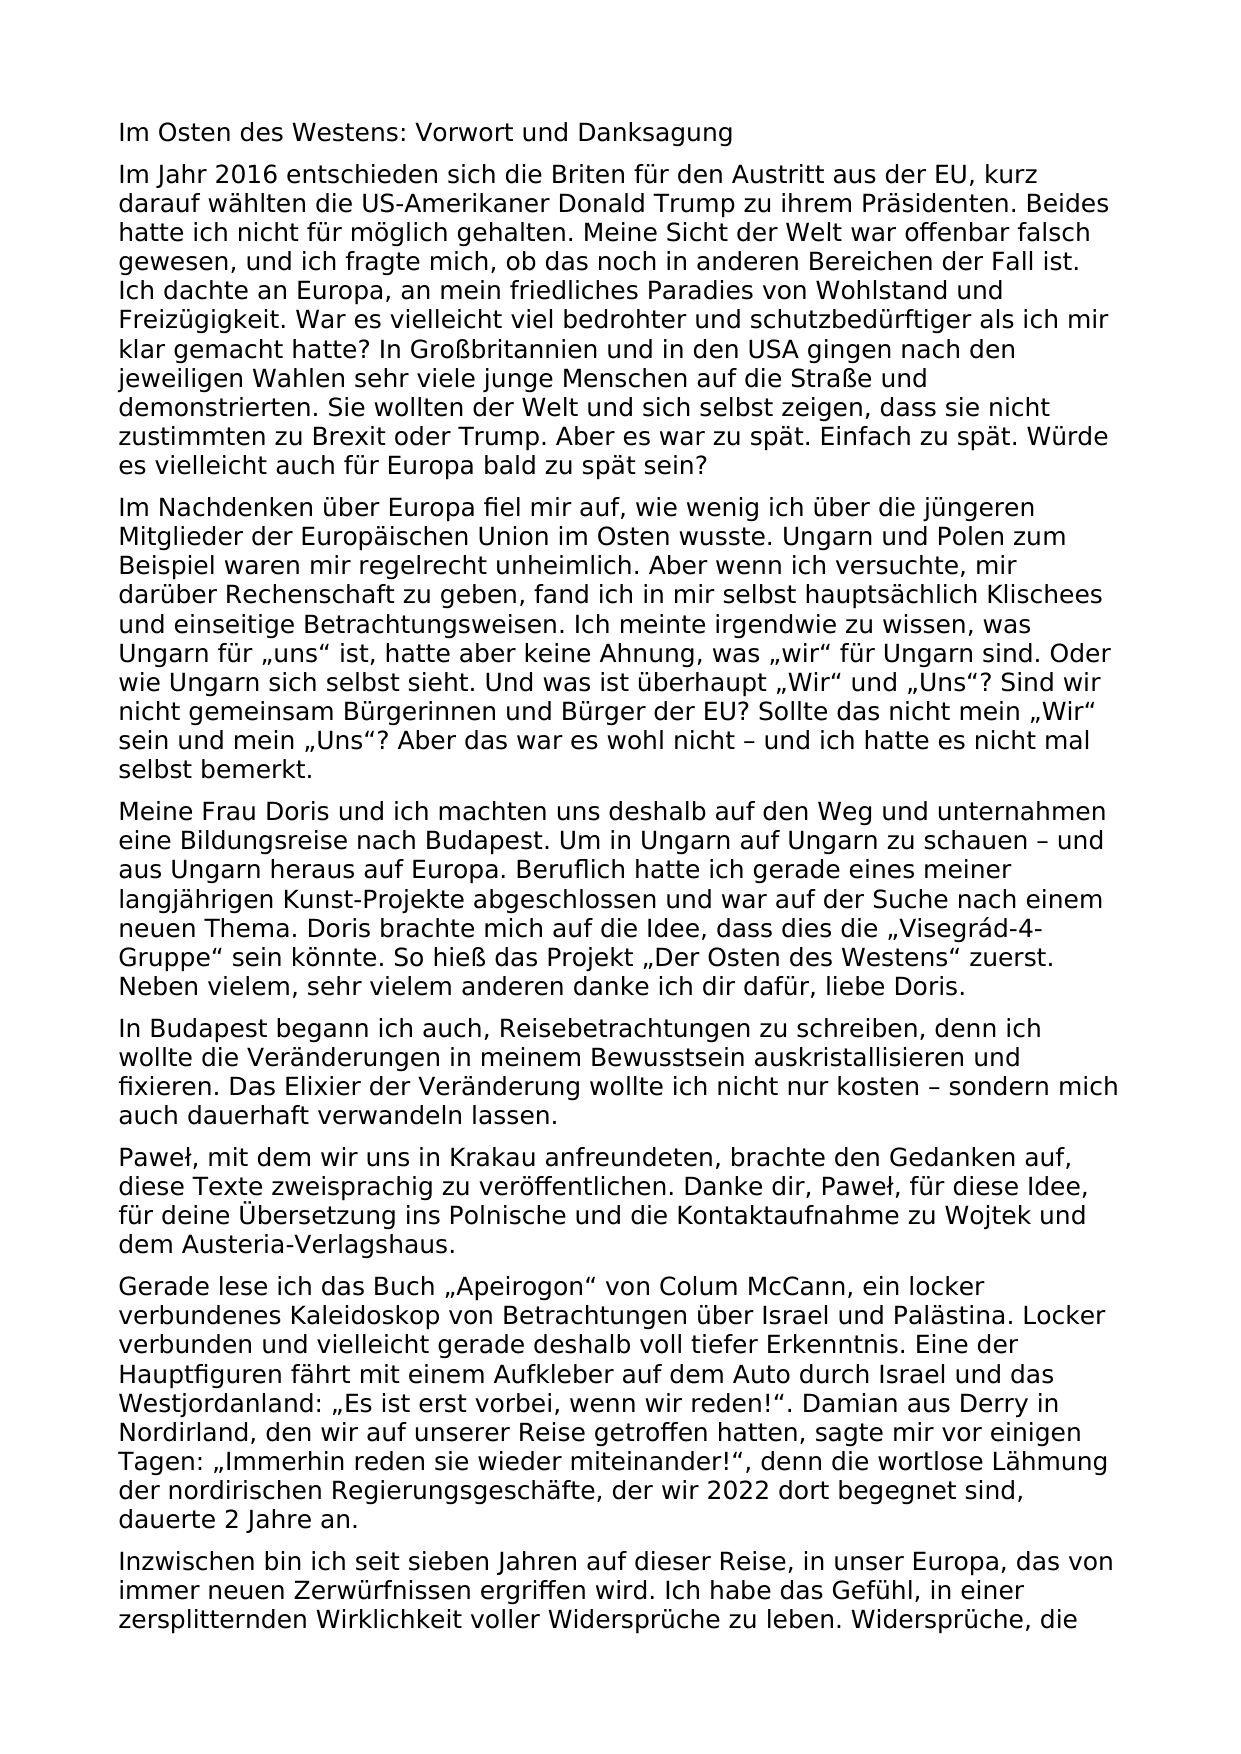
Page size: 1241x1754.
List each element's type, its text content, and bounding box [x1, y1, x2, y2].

text Im Nachdenken über Europa fiel mir auf, wie wenig ich über die jüngeren Mitglieder der Europäischen Union im Osten wusste. Ungarn und Polen zum Beispiel waren mir regelrecht unheimlich. Aber wenn ich versuchte, mir darüber Rechenschaft zu geben, fand ich in mir selbst hauptsächlich Klischees und einseitige Betrachtungsweisen. Ich meinte irgendwie zu wissen, was Ungarn für „uns“ ist, hatte aber keine Ahnung, was „wir“ für Ungarn sind. Oder wie Ungarn sich selbst sieht. Und was ist überhaupt „Wir“ und „Uns“? Sind wir nicht gemeinsam Bürgerinnen und Bürger der EU? Sollte das nicht mein „Wir“ sein und mein „Uns“? Aber das war es wohl nicht – und ich hatte es nicht mal selbst bemerkt. [118, 493, 1122, 785]
text Inzwischen bin ich seit sieben Jahren auf dieser Reise, in unser Europa, das von immer neuen Zerwürfnissen ergriffen wird. Ich habe das Gefühl, in einer zersplitternden Wirklichkeit voller Widersprüche zu leben. Widersprüche, die [118, 1547, 1122, 1635]
text Meine Frau Doris und ich machten uns deshalb auf den Weg und unternahmen eine Bildungsreise nach Budapest. Um in Ungarn auf Ungarn zu schauen – und aus Ungarn heraus auf Europa. Beruflich hatte ich gerade eines meiner langjährigen Kunst-Projekte abgeschlossen und war auf der Suche nach einem neuen Thema. Doris brachte mich auf die Idee, dass dies die „Visegrád-4-Gruppe“ sein könnte. So hieß das Projekt „Der Osten des Westens“ zuerst. Neben vielem, sehr vielem anderen danke ich dir dafür, liebe Doris. [118, 797, 1122, 1001]
text Im Osten des Westens: Vorwort und Danksagung [118, 118, 1122, 147]
text Paweł, mit dem wir uns in Krakau anfreundeten, brachte den Gedanken auf, diese Texte zweisprachig zu veröffentlichen. Danke dir, Paweł, für diese Idee, für deine Übersetzung ins Polnische und die Kontaktaufnahme zu Wojtek und dem Austeria-Verlagshaus. [118, 1143, 1122, 1260]
text In Budapest begann ich auch, Reisebetrachtungen zu schreiben, denn ich wollte die Veränderungen in meinem Bewusstsein auskristallisieren und fixieren. Das Elixier der Veränderung wollte ich nicht nur kosten – sondern mich auch dauerhaft verwandeln lassen. [118, 1014, 1122, 1131]
text Im Jahr 2016 entschieden sich die Briten für den Austritt aus der EU, kurz darauf wählten die US-Amerikaner Donald Trump zu ihrem Präsidenten. Beides hatte ich nicht für möglich gehalten. Meine Sicht der Welt war offenbar falsch gewesen, und ich fragte mich, ob das noch in anderen Bereichen der Fall ist. Ich dachte an Europa, an mein friedliches Paradies von Wohlstand und Freizügigkeit. War es vielleicht viel bedrohter und schutzbedürftiger als ich mir klar gemacht hatte? In Großbritannien und in den USA gingen nach den jeweiligen Wahlen sehr viele junge Menschen auf die Straße und demonstrierten. Sie wollten der Welt und sich selbst zeigen, dass sie nicht zustimmten zu Brexit oder Trump. Aber es war zu spät. Einfach zu spät. Würde es vielleicht auch für Europa bald zu spät sein? [118, 160, 1122, 481]
text Gerade lese ich das Buch „Apeirogon“ von Colum McCann, ein locker verbundenes Kaleidoskop von Betrachtungen über Israel und Palästina. Locker verbunden und vielleicht gerade deshalb voll tiefer Erkenntnis. Eine der Hauptfiguren fährt mit einem Aufkleber auf dem Auto durch Israel und das Westjordanland: „Es ist erst vorbei, wenn wir reden!“. Damian aus Derry in Nordirland, den wir auf unserer Reise getroffen hatten, sagte mir vor einigen Tagen: „Immerhin reden sie wieder miteinander!“, denn die wortlose Lähmung der nordirischen Regierungsgeschäfte, der wir 2022 dort begegnet sind, dauerte 2 Jahre an. [118, 1272, 1122, 1535]
